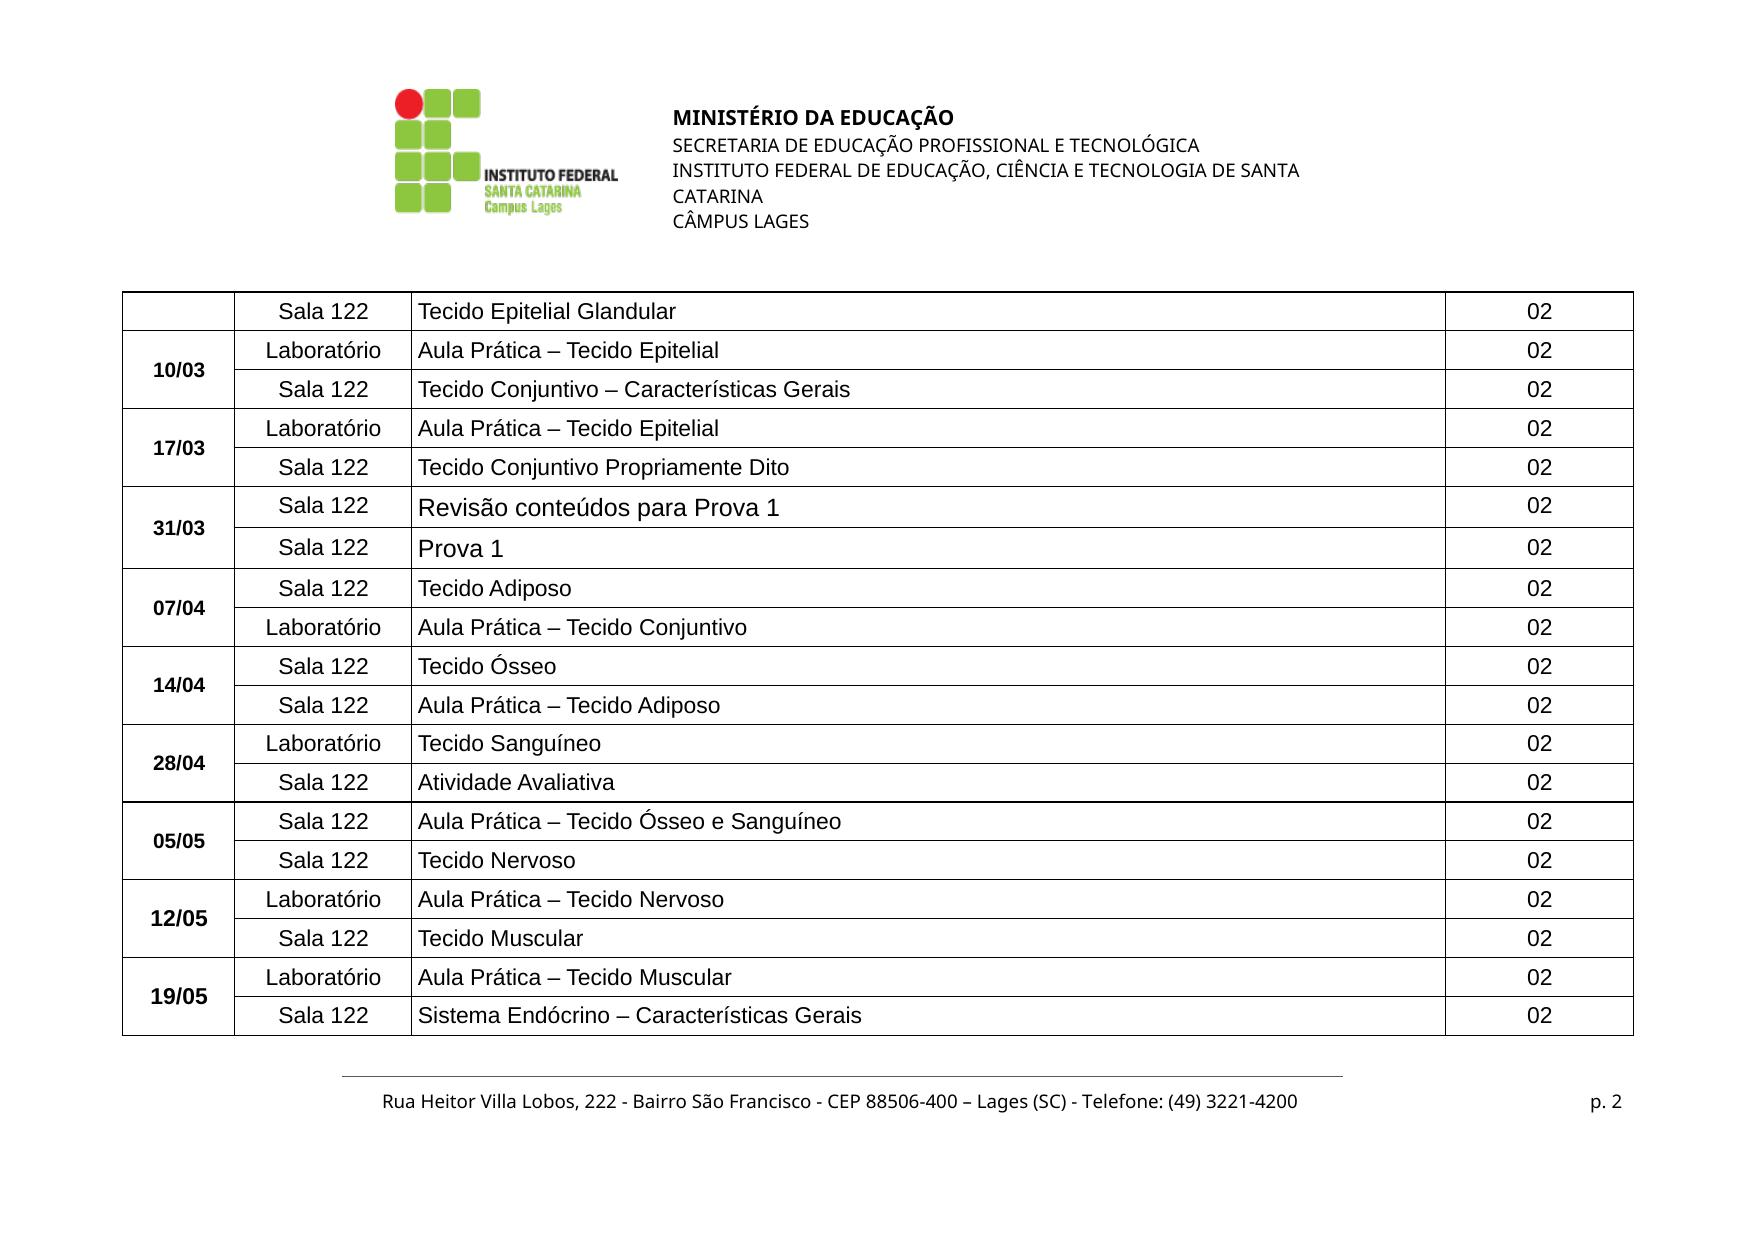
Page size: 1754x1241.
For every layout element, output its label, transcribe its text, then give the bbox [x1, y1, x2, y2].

table_cell Tecido Ósseo [412, 647, 1445, 685]
table_cell Sala 122 [235, 764, 411, 801]
table_cell Tecido Nervoso [412, 841, 1445, 879]
table_cell 02 [1446, 528, 1633, 568]
table_cell Aula Prática – Tecido Muscular [412, 958, 1445, 996]
table_cell 02 [1446, 331, 1633, 369]
table_cell 07/04 [123, 569, 234, 646]
table_cell 02 [1446, 409, 1633, 447]
table_cell 02 [1446, 841, 1633, 879]
table_cell Revisão conteúdos para Prova 1 [412, 487, 1445, 527]
table_cell 02 [1446, 608, 1633, 646]
table_cell Atividade Avaliativa [412, 764, 1445, 801]
table_cell Sala 122 [235, 803, 411, 840]
table_cell Laboratório [235, 958, 411, 996]
table_cell 05/05 [123, 803, 234, 879]
table_cell Laboratório [235, 608, 411, 646]
table_cell Sala 122 [235, 997, 411, 1034]
table_cell 02 [1446, 686, 1633, 724]
table_cell Sala 122 [235, 647, 411, 685]
table_cell Sala 122 [235, 528, 411, 568]
table_cell Sala 122 [235, 448, 411, 486]
table_cell Laboratório [235, 331, 411, 369]
table_cell Tecido Muscular [412, 919, 1445, 957]
table_cell Tecido Epitelial Glandular [412, 293, 1445, 330]
table_cell 02 [1446, 370, 1633, 408]
table_cell 17/03 [123, 409, 234, 486]
table_cell Sala 122 [235, 370, 411, 408]
table_cell 02 [1446, 487, 1633, 527]
table_cell 02 [1446, 764, 1633, 801]
table_cell Laboratório [235, 725, 411, 762]
table_cell Aula Prática – Tecido Epitelial [412, 331, 1445, 369]
table_cell [123, 293, 234, 330]
table_cell 12/05 [123, 880, 234, 957]
table_cell 14/04 [123, 647, 234, 724]
table_cell Prova 1 [412, 528, 1445, 568]
table_cell Tecido Conjuntivo Propriamente Dito [412, 448, 1445, 486]
table_cell Aula Prática – Tecido Ósseo e Sanguíneo [412, 803, 1445, 840]
table_cell Aula Prática – Tecido Epitelial [412, 409, 1445, 447]
table_cell Laboratório [235, 880, 411, 918]
table_cell 28/04 [123, 725, 234, 801]
table_cell 02 [1446, 919, 1633, 957]
table_cell 02 [1446, 569, 1633, 607]
table_cell Tecido Conjuntivo – Características Gerais [412, 370, 1445, 408]
table_cell Tecido Sanguíneo [412, 725, 1445, 762]
table_cell 02 [1446, 880, 1633, 918]
table_cell 19/05 [123, 958, 234, 1034]
table_cell 02 [1446, 725, 1633, 762]
table_cell 10/03 [123, 331, 234, 408]
table_cell 31/03 [123, 487, 234, 568]
table_cell 02 [1446, 803, 1633, 840]
table_cell Sala 122 [235, 293, 411, 330]
table_cell Sala 122 [235, 841, 411, 879]
table_cell 02 [1446, 958, 1633, 996]
table_cell Sistema Endócrino – Características Gerais [412, 997, 1445, 1034]
table_cell Sala 122 [235, 686, 411, 724]
table_cell 02 [1446, 293, 1633, 330]
table_cell Laboratório [235, 409, 411, 447]
table_cell Aula Prática – Tecido Conjuntivo [412, 608, 1445, 646]
table_cell Aula Prática – Tecido Nervoso [412, 880, 1445, 918]
table_cell Sala 122 [235, 487, 411, 527]
table_cell Sala 122 [235, 569, 411, 607]
table_cell 02 [1446, 448, 1633, 486]
table_cell Tecido Adiposo [412, 569, 1445, 607]
table_cell 02 [1446, 997, 1633, 1034]
table_cell Sala 122 [235, 919, 411, 957]
table_cell Aula Prática – Tecido Adiposo [412, 686, 1445, 724]
table_cell 02 [1446, 647, 1633, 685]
